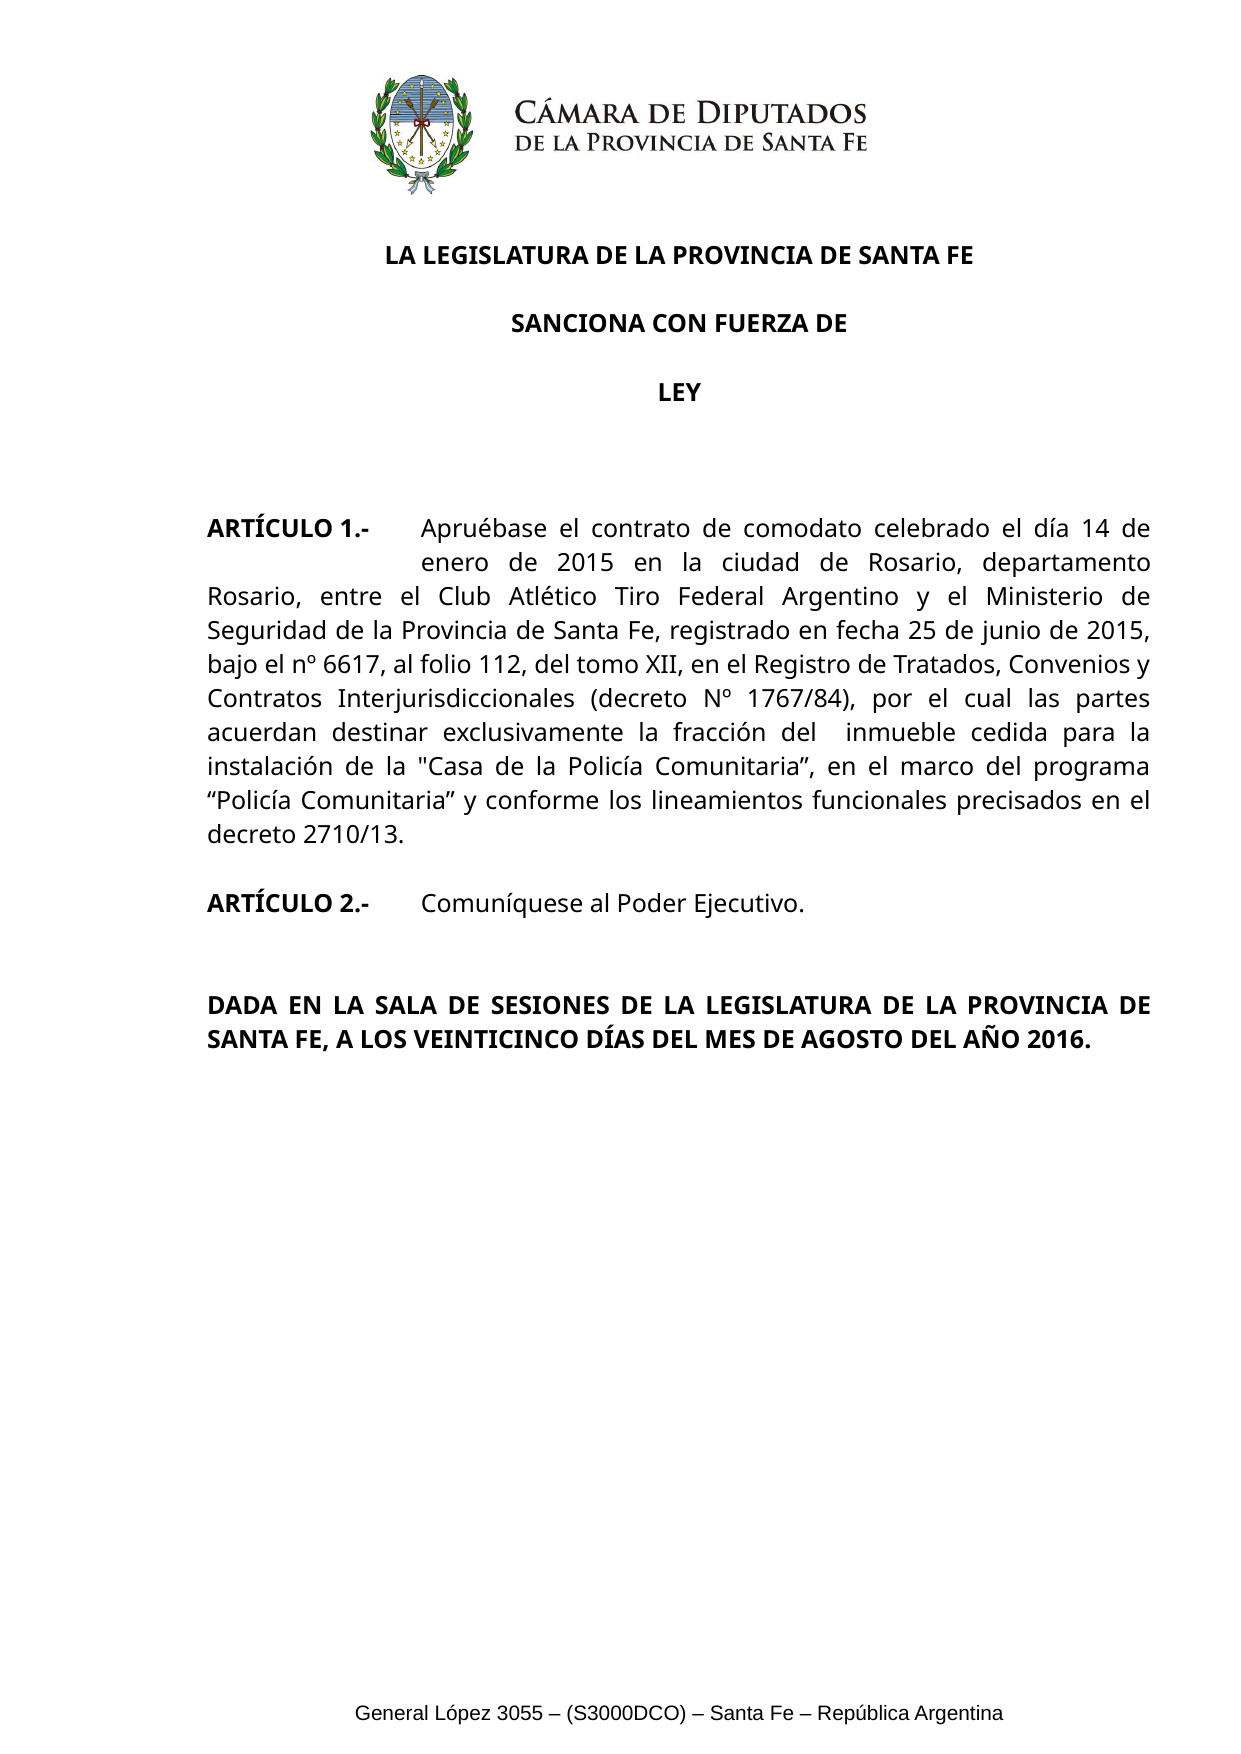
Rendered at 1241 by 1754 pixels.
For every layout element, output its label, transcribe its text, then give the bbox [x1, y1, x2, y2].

text LA LEGISLATURA DE LA PROVINCIA DE SANTA FE [207, 238, 1152, 272]
text Comuníquese al Poder Ejecutivo. [421, 885, 1152, 919]
table_header ARTÍCULO 1.- [207, 511, 421, 561]
text SANCIONA CON FUERZA DE [207, 306, 1152, 340]
table_header ARTÍCULO 2.- [207, 885, 421, 935]
text LEY [207, 374, 1152, 408]
text Apruébase el contrato de comodato celebrado el día 14 de enero de 2015 en la ciudad de Rosario, departamento Rosario, entre el Club Atlético Tiro Federal Argentino y el Ministerio de Seguridad de la Provincia de Santa Fe, registrado en fecha 25 de junio de 2015, bajo el nº 6617, al folio 112, del tomo XII, en el Registro de Tratados, Convenios y Contratos Interjurisdiccionales (decreto Nº 1767/84), por el cual las partes acuerdan destinar exclusivamente la fracción del inmueble cedida para la instalación de la "Casa de la Policía Comunitaria”, en el marco del programa “Policía Comunitaria” y conforme los lineamientos funcionales precisados en el decreto 2710/13. [207, 511, 1152, 851]
text DADA EN LA SALA DE SESIONES DE LA LEGISLATURA DE LA PROVINCIA DE SANTA FE, A LOS VEINTICINCO DÍAS DEL MES DE AGOSTO DEL AÑO 2016. [207, 987, 1152, 1056]
picture [370, 75, 867, 199]
